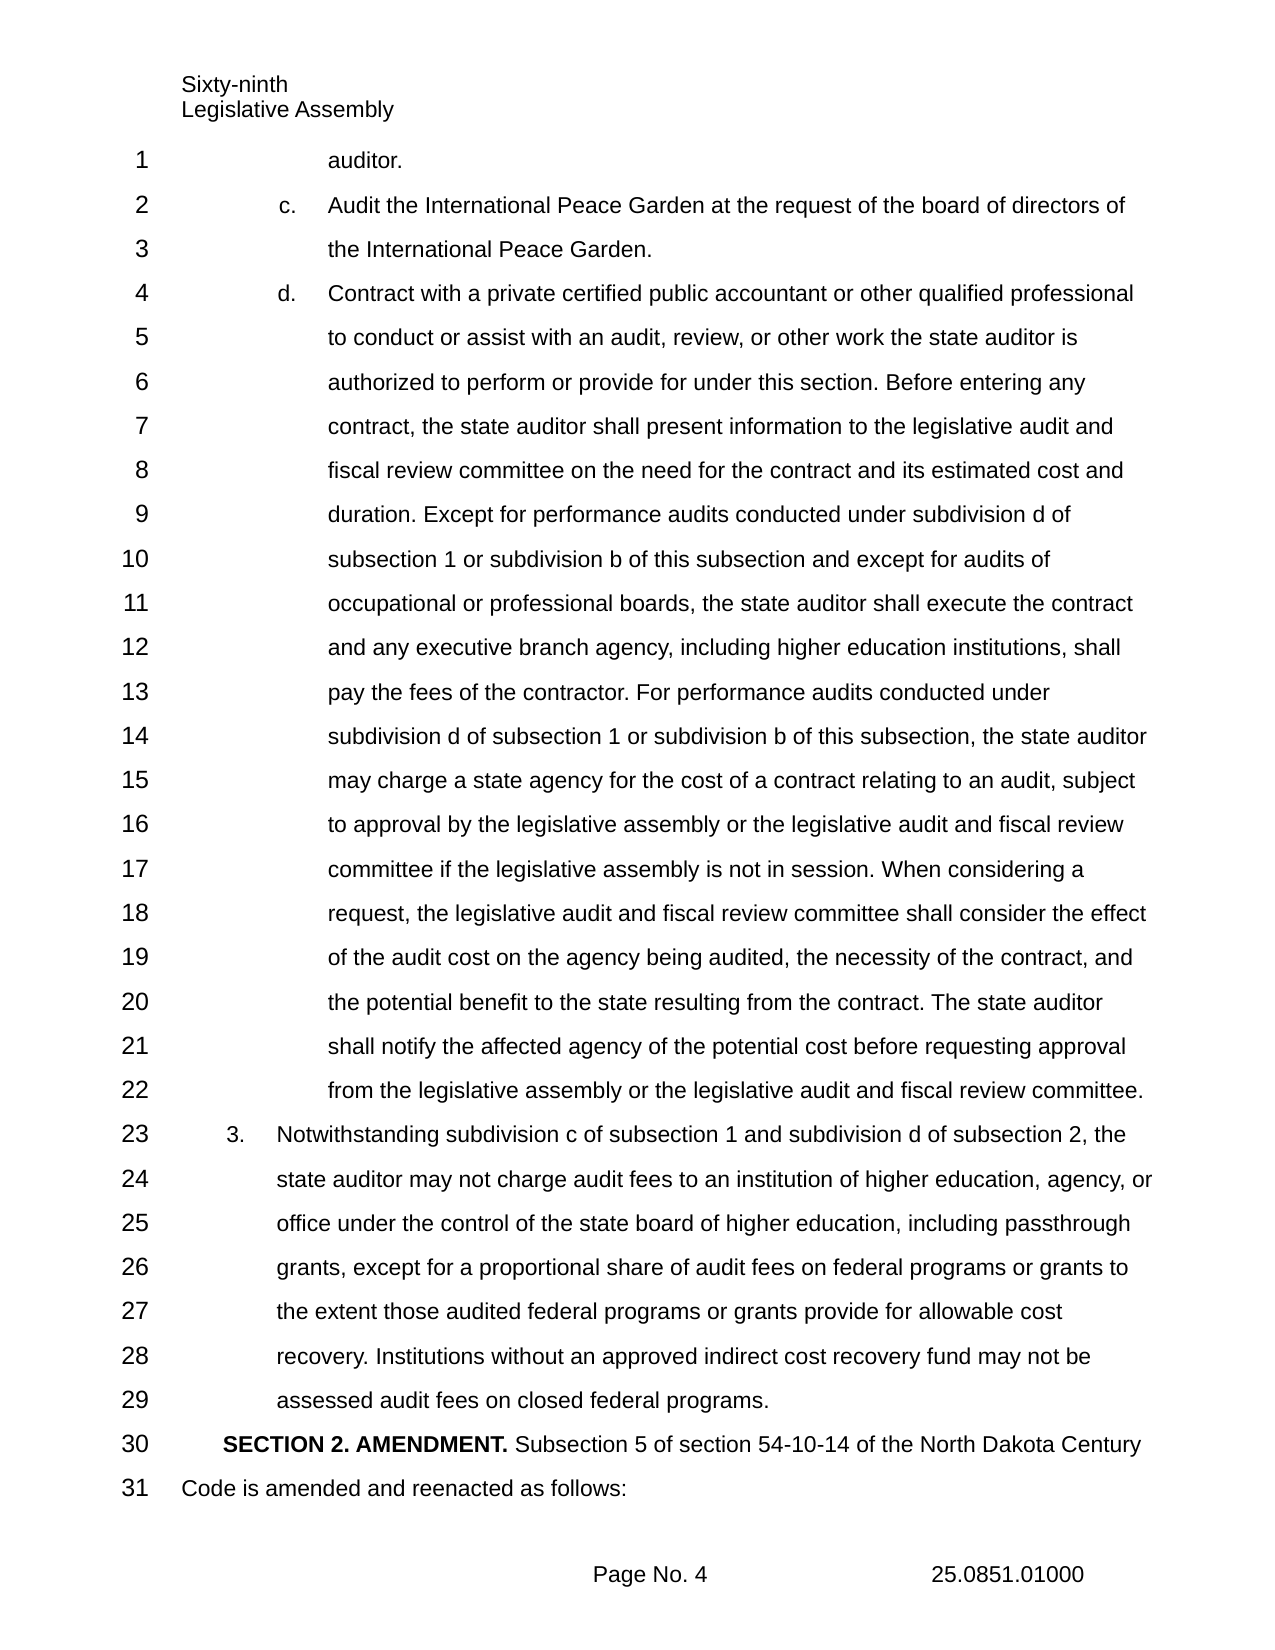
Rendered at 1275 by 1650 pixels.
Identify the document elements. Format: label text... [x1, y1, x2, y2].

text c. Audit the International Peace Garden at the request of the board of directors of the International Peace Garden. [181, 178, 1154, 266]
text d. Contract with a private certified public accountant or other qualified professional to conduct or assist with an audit, review, or other work the state auditor is authorized to perform or provide for under this section. Before entering any contract, the state auditor shall present information to the legislative audit and fiscal review committee on the need for the contract and its estimated cost and duration. Except for performance audits conducted under subdivision d of subsection 1 or subdivision b of this subsection and except for audits of occupational or professional boards, the state auditor shall execute the contract and any executive branch agency, including higher education institutions, shall pay the fees of the contractor. For performance audits conducted under subdivision d of subsection 1 or subdivision b of this subsection, the state auditor may charge a state agency for the cost of a contract relating to an audit, subject to approval by the legislative assembly or the legislative audit and fiscal review committee if the legislative assembly is not in session. When considering a request, the legislative audit and fiscal review committee shall consider the effect of the audit cost on the agency being audited, the necessity of the contract, and the potential benefit to the state resulting from the contract. The state auditor shall notify the affected agency of the potential cost before requesting approval from the legislative assembly or the legislative audit and fiscal review committee. [181, 266, 1154, 1107]
text auditor. [181, 133, 1154, 178]
text 3. Notwithstanding subdivision c of subsection 1 and subdivision d of subsection 2, the state auditor may not charge audit fees to an institution of higher education, agency, or office under the control of the state board of higher education, including passthrough grants, except for a proportional share of audit fees on federal programs or grants to the extent those audited federal programs or grants provide for allowable cost recovery. Institutions without an approved indirect cost recovery fund may not be assessed audit fees on closed federal programs. [181, 1107, 1154, 1417]
text SECTION 2. AMENDMENT. Subsection 5 of section 54‑10‑14 of the North Dakota Century Code is amended and reenacted as follows: [181, 1417, 1154, 1506]
